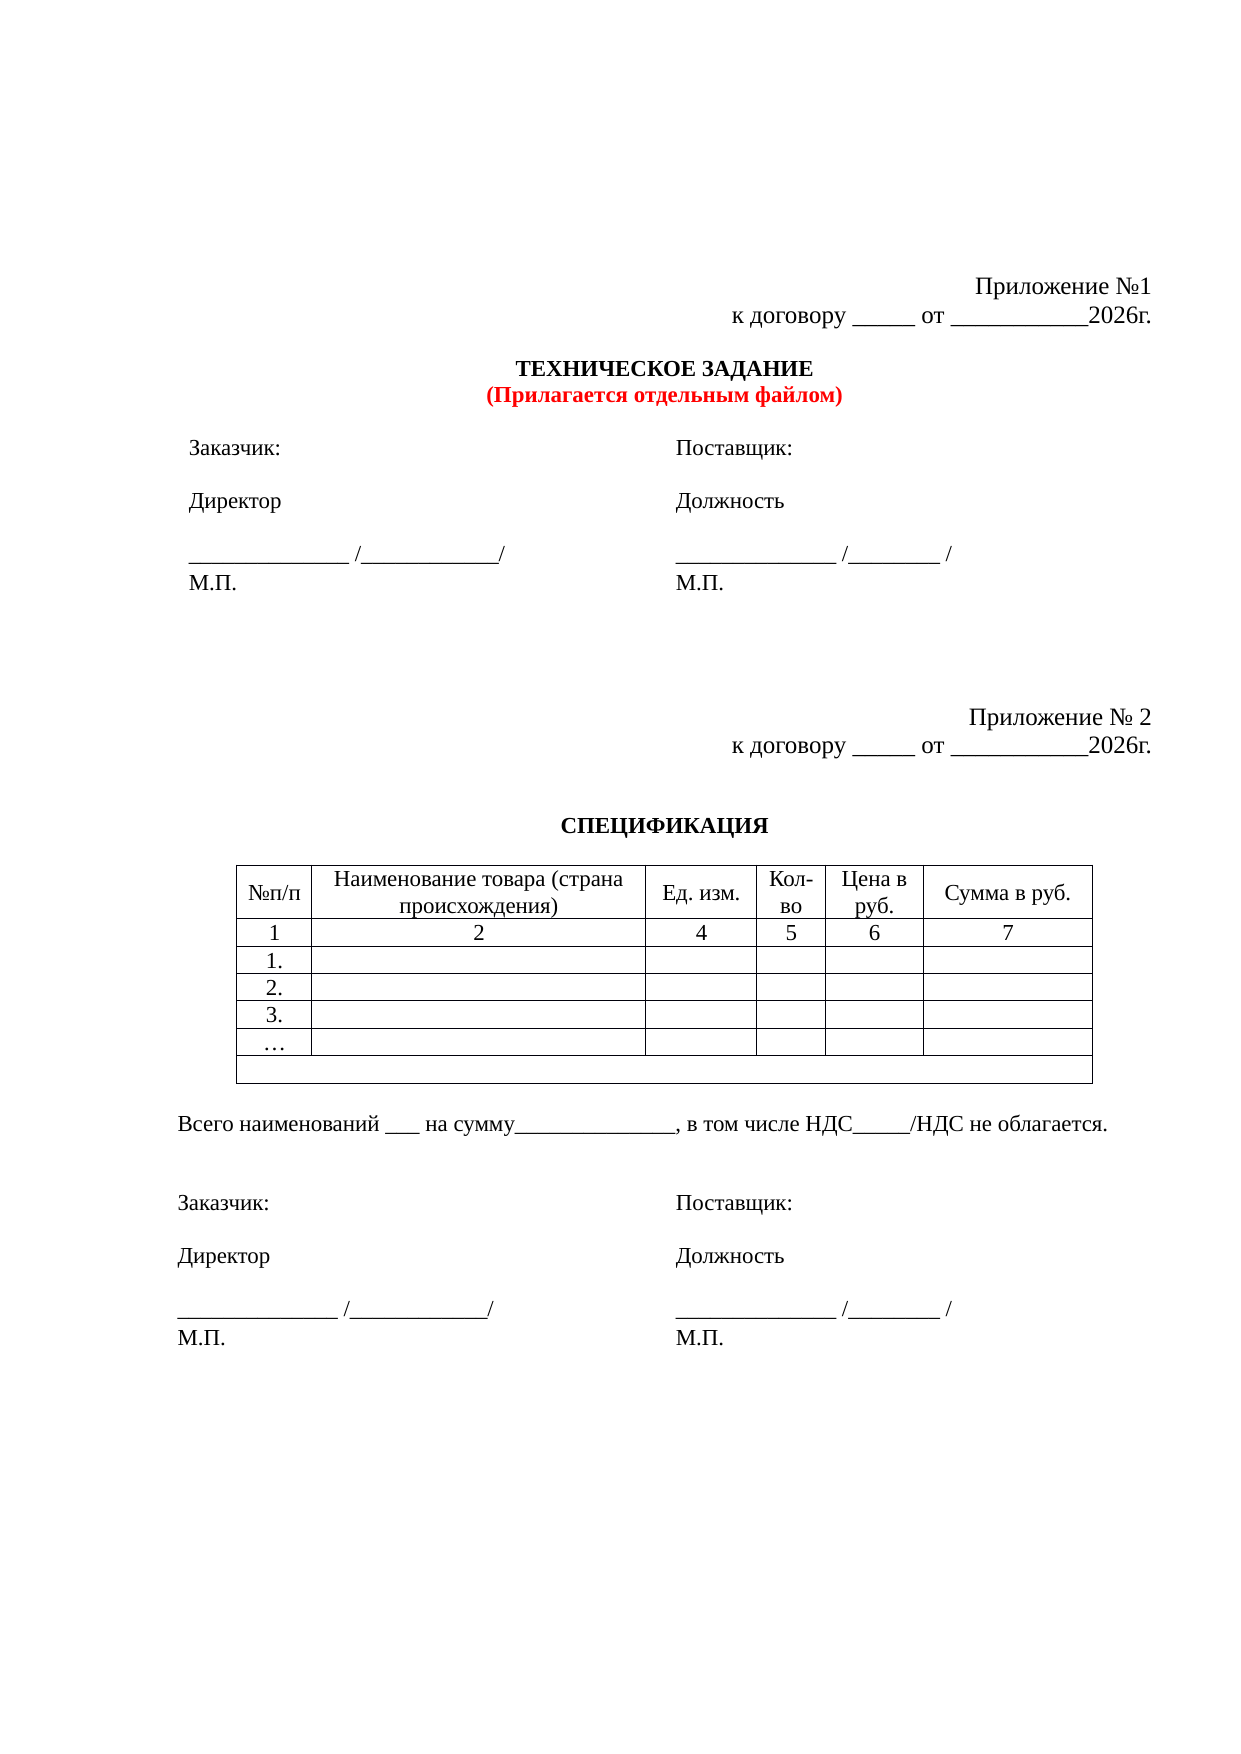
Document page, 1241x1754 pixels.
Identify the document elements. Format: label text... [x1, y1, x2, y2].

table_cell [237, 1056, 1092, 1083]
table_cell 6 [826, 919, 923, 946]
table_cell Директор [166, 1242, 664, 1268]
table_cell [177, 460, 664, 487]
table_header Заказчик: [166, 1189, 664, 1215]
table_cell Директор [177, 487, 664, 513]
table_cell 2 [312, 919, 645, 946]
table_cell [664, 1268, 1163, 1294]
table_cell Должность [664, 487, 1152, 513]
table_header Кол-во [757, 866, 825, 918]
table_header Поставщик: [664, 434, 1152, 460]
table_cell [312, 947, 645, 973]
table_header Наименование товара (страна происхождения) [312, 866, 645, 918]
table_cell [166, 1215, 664, 1242]
table_header Поставщик: [664, 1189, 1163, 1215]
table_cell [312, 1001, 645, 1028]
table_cell 1. [237, 947, 311, 973]
table_cell [646, 947, 756, 973]
table_cell ______________ /________ / [664, 540, 1152, 568]
text (Прилагается отдельным файлом) [177, 381, 1152, 408]
table_header Ед. изм. [646, 866, 756, 918]
table_header №п/п [237, 866, 311, 918]
table_cell М.П. [664, 568, 1152, 596]
table_cell [757, 1029, 825, 1055]
table_cell [664, 1215, 1163, 1242]
table_cell М.П. [664, 1323, 1163, 1351]
table_cell 5 [757, 919, 825, 946]
table_cell … [237, 1029, 311, 1055]
text ТЕХНИЧЕСКОЕ ЗАДАНИЕ [177, 355, 1152, 381]
table_cell [924, 947, 1092, 973]
table_cell [177, 513, 664, 539]
table_cell [924, 1029, 1092, 1055]
table_cell [646, 974, 756, 1000]
table_cell [646, 1001, 756, 1028]
table_cell [646, 1029, 756, 1055]
table_cell [826, 1029, 923, 1055]
table_header Цена в руб. [826, 866, 923, 918]
table_cell 4 [646, 919, 756, 946]
table_cell [757, 947, 825, 973]
table_cell 1 [237, 919, 311, 946]
table_cell [757, 974, 825, 1000]
table_cell [757, 1001, 825, 1028]
table_cell [664, 513, 1152, 539]
text Приложение № 2 [177, 702, 1152, 730]
text СПЕЦИФИКАЦИЯ [177, 812, 1152, 838]
table_cell ______________ /____________/ [166, 1295, 664, 1323]
text Приложение №1 [177, 271, 1152, 300]
table_cell 7 [924, 919, 1092, 946]
text к договору _____ от ___________2026г. [177, 730, 1152, 759]
table_cell ______________ /____________/ [177, 540, 664, 568]
text Всего наименований ___ на сумму______________, в том числе НДС_____/НДС не облагается. [177, 1110, 1152, 1136]
table_cell [826, 947, 923, 973]
table_cell [312, 974, 645, 1000]
table_cell ______________ /________ / [664, 1295, 1163, 1323]
table_cell [924, 1001, 1092, 1028]
table_cell [166, 1268, 664, 1294]
text к договору _____ от ___________2026г. [177, 300, 1152, 329]
table_cell [826, 974, 923, 1000]
table_cell 3. [237, 1001, 311, 1028]
table_cell [664, 460, 1152, 487]
table_cell Должность [664, 1242, 1163, 1268]
table_header Заказчик: [177, 434, 664, 460]
table_cell 2. [237, 974, 311, 1000]
table_header Сумма в руб. [924, 866, 1092, 918]
table_cell М.П. [177, 568, 664, 596]
table_cell [924, 974, 1092, 1000]
table_cell М.П. [166, 1323, 664, 1351]
table_cell [312, 1029, 645, 1055]
table_cell [826, 1001, 923, 1028]
